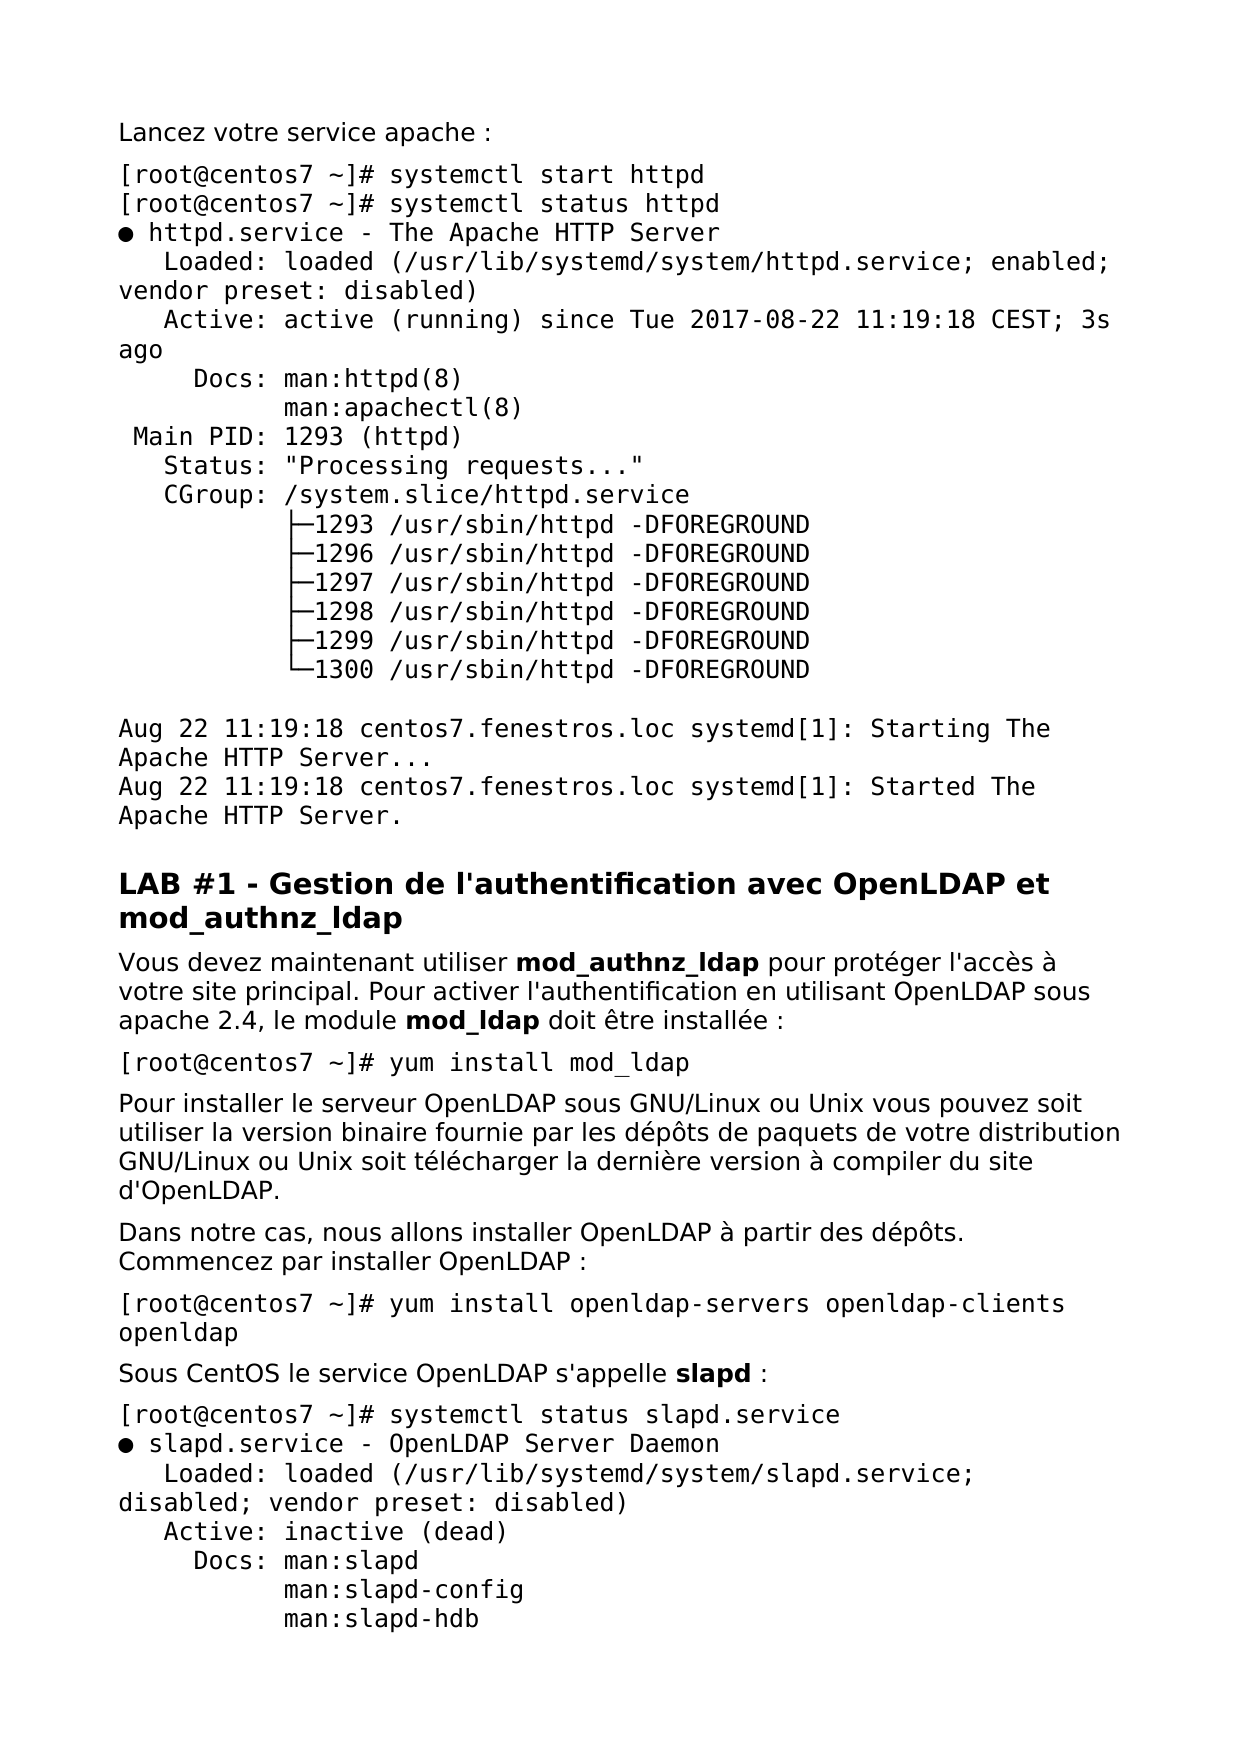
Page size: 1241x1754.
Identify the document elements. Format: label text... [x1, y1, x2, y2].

text Sous CentOS le service OpenLDAP s'appelle slapd : [118, 1359, 1122, 1388]
text [root@centos7 ~]# yum install openldap-servers openldap-clients openldap [118, 1289, 1122, 1347]
text [root@centos7 ~]# systemctl status slapd.service ● slapd.service - OpenLDAP Server Daemon Loaded: loaded (/usr/lib/systemd/system/slapd.service; disabled; vendor preset: disabled) Active: inactive (dead) Docs: man:slapd man:slapd-config man:slapd-hdb [118, 1401, 1122, 1634]
text Dans notre cas, nous allons installer OpenLDAP à partir des dépôts. Commencez par installer OpenLDAP : [118, 1218, 1122, 1276]
text Vous devez maintenant utiliser mod_authnz_ldap pour protéger l'accès à votre site principal. Pour activer l'authentification en utilisant OpenLDAP sous apache 2.4, le module mod_ldap doit être installée : [118, 948, 1122, 1035]
text Pour installer le serveur OpenLDAP sous GNU/Linux ou Unix vous pouvez soit utiliser la version binaire fournie par les dépôts de paquets de votre distribution GNU/Linux ou Unix soit télécharger la dernière version à compiler du site d'OpenLDAP. [118, 1089, 1122, 1205]
text [root@centos7 ~]# systemctl start httpd [root@centos7 ~]# systemctl status httpd ● httpd.service - The Apache HTTP Server Loaded: loaded (/usr/lib/systemd/system/httpd.service; enabled; vendor preset: disabled) Active: active (running) since Tue 2017-08-22 11:19:18 CEST; 3s ago Docs: man:httpd(8) man:apachectl(8) Main PID: 1293 (httpd) Status: "Processing requests..." CGroup: /system.slice/httpd.service ├─1293 /usr/sbin/httpd -DFOREGROUND ├─1296 /usr/sbin/httpd -DFOREGROUND ├─1297 /usr/sbin/httpd -DFOREGROUND ├─1298 /usr/sbin/httpd -DFOREGROUND ├─1299 /usr/sbin/httpd -DFOREGROUND └─1300 /usr/sbin/httpd -DFOREGROUND Aug 22 11:19:18 centos7.fenestros.loc systemd[1]: Starting The Apache HTTP Server... Aug 22 11:19:18 centos7.fenestros.loc systemd[1]: Started The Apache HTTP Server. [118, 160, 1122, 831]
text [root@centos7 ~]# yum install mod_ldap [118, 1048, 1122, 1077]
text Lancez votre service apache : [118, 118, 1122, 147]
subtitle LAB #1 - Gestion de l'authentification avec OpenLDAP et mod_authnz_ldap [118, 867, 1122, 935]
